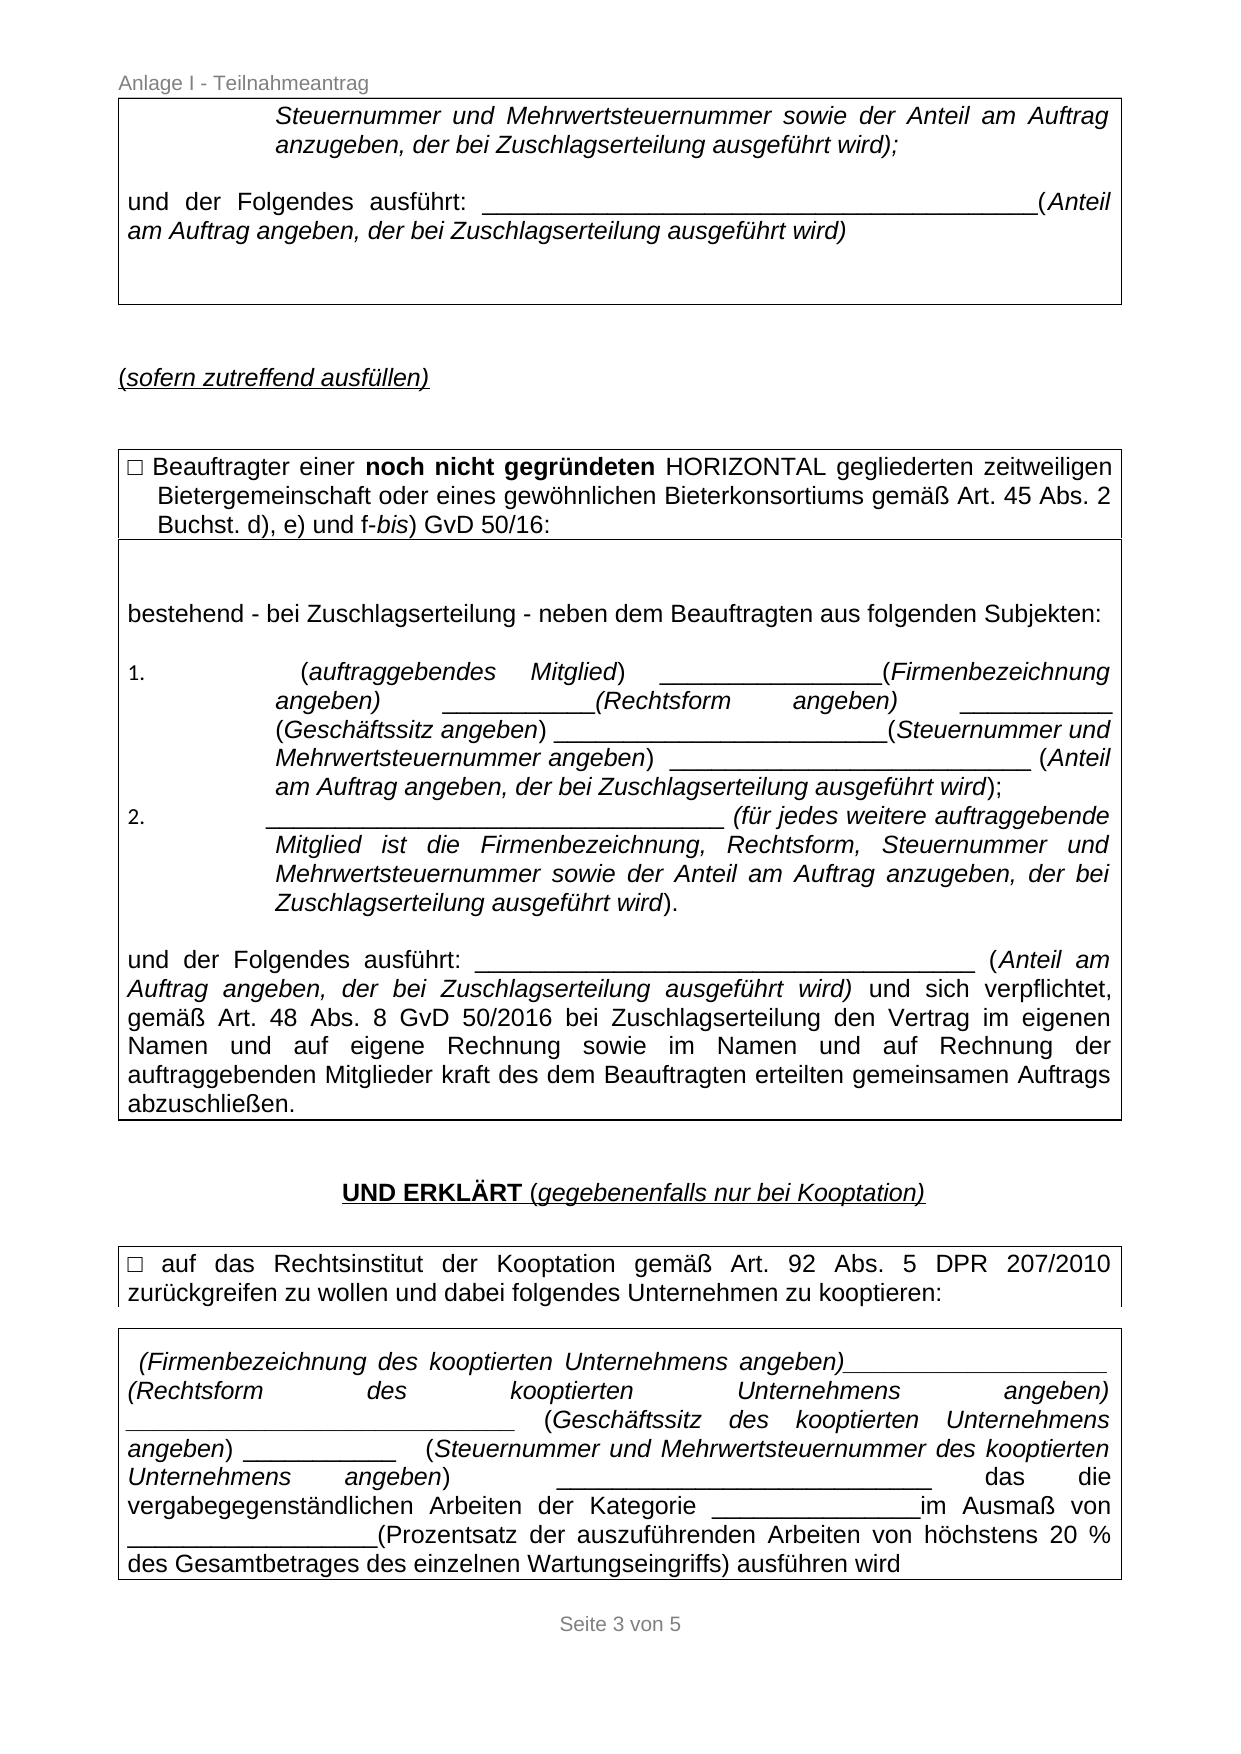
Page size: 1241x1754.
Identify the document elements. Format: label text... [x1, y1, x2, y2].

list _________________________________ (für jedes weitere auftraggebende Mitglied ist die Firmenbezeichnung, Rechtsform, Steuernummer und Mehrwertsteuernummer sowie der Anteil am Auftrag anzugeben, der bei Zuschlagserteilung ausgeführt wird). [119, 798, 1121, 916]
list Steuernummer und Mehrwertsteuernummer sowie der Anteil am Auftrag anzugeben, der bei Zuschlagserteilung ausgeführt wird); [119, 99, 1121, 158]
text und der Folgendes ausführt: ________________________________________(Anteil am Auftrag angeben, der bei Zuschlagserteilung ausgeführt wird) [119, 184, 1121, 245]
list (auftraggebendes Mitglied) ________________(Firmenbezeichnung angeben) ___________(Rechtsform angeben) ___________ (Geschäftssitz angeben) ________________________(Steuernummer und Mehrwertsteuernummer angeben) __________________________ (Anteil am Auftrag angeben, der bei Zuschlagserteilung ausgeführt wird); [119, 653, 1121, 798]
text (sofern zutreffend ausfüllen) [118, 363, 1122, 392]
text UND ERKLÄRT (gegebenenfalls nur bei Kooptation) [148, 1178, 1122, 1207]
text □ auf das Rechtsinstitut der Kooptation gemäß Art. 92 Abs. 5 DPR 207/2010 zurückgreifen zu wollen und dabei folgendes Unternehmen zu kooptieren: [119, 1247, 1121, 1307]
text und der Folgendes ausführt: ____________________________________ (Anteil am Auftrag angeben, der bei Zuschlagserteilung ausgeführt wird) und sich verpflichtet, gemäß Art. 48 Abs. 8 GvD 50/2016 bei Zuschlagserteilung den Vertrag im eigenen Namen und auf eigene Rechnung sowie im Namen und auf Rechnung der auftraggebenden Mitglieder kraft des dem Beauftragten erteilten gemeinsamen Auftrags abzuschließen. [119, 942, 1121, 1119]
text □ Beauftragter einer noch nicht gegründeten HORIZONTAL gegliederten zeitweiligen Bietergemeinschaft oder eines gewöhnlichen Bieterkonsortiums gemäß Art. 45 Abs. 2 Buchst. d), e) und f-bis) GvD 50/16: [119, 450, 1121, 538]
text bestehend - bei Zuschlagserteilung - neben dem Beauftragten aus folgenden Subjekten: [119, 596, 1121, 628]
text (Firmenbezeichnung des kooptierten Unternehmens angeben)___________________ (Rechtsform des kooptierten Unternehmens angeben) ____________________________ (Geschäftssitz des kooptierten Unternehmens angeben) ___________ (Steuernummer und Mehrwertsteuernummer des kooptierten Unternehmens angeben) ___________________________ das die vergabegegenständlichen Arbeiten der Kategorie _______________im Ausmaß von __________________(Prozentsatz der auszuführenden Arbeiten von höchstens 20 % des Gesamtbetrages des einzelnen Wartungseingriffs) ausführen wird [119, 1329, 1121, 1579]
